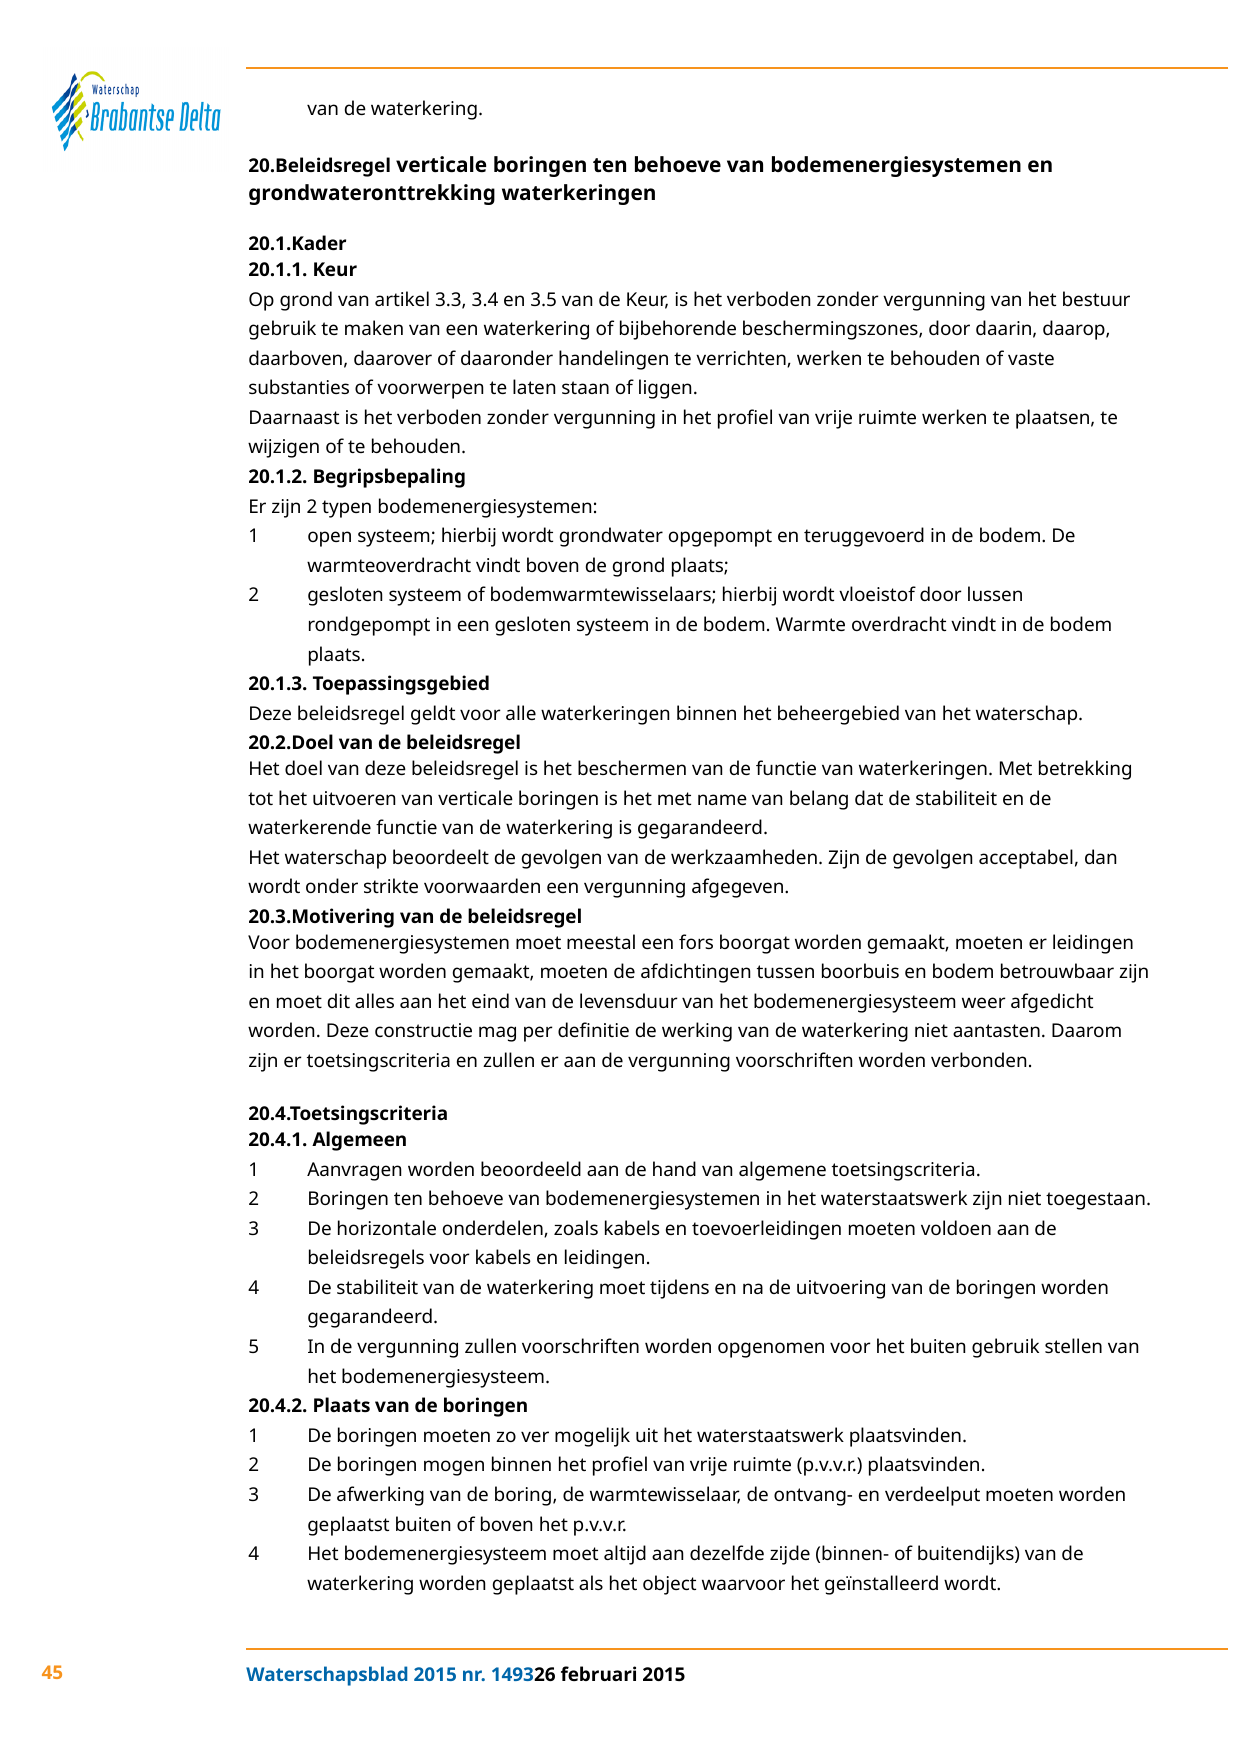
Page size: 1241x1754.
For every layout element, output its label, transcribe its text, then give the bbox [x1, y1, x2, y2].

text 20.1.1. Keur [248, 256, 1152, 282]
list open systeem; hierbij wordt grondwater opgepompt en teruggevoerd in de bodem. De warmteoverdracht vindt boven de grond plaats; [248, 522, 1152, 578]
text Er zijn 2 typen bodemenergiesystemen: [248, 493, 1152, 519]
text 20.1.Kader [248, 228, 1152, 256]
list Het bodemenergiesysteem moet altijd aan dezelfde zijde (binnen- of buitendijks) van de waterkering worden geplaatst als het object waarvoor het geïnstalleerd wordt. [248, 1540, 1152, 1596]
text 20.4.2. Plaats van de boringen [248, 1392, 1152, 1418]
list De afwerking van de boring, de warmtewisselaar, de ontvang- en verdeelput moeten worden geplaatst buiten of boven het p.v.v.r. [248, 1481, 1152, 1536]
picture [41, 47, 231, 172]
text Daarnaast is het verboden zonder vergunning in het profiel van vrije ruimte werken te plaatsen, te wijzigen of te behouden. [248, 404, 1152, 459]
list De stabiliteit van de waterkering moet tijdens en na de uitvoering van de boringen worden gegarandeerd. [248, 1274, 1152, 1329]
list gesloten systeem of bodemwarmtewisselaars; hierbij wordt vloeistof door lussen rondgepompt in een gesloten systeem in de bodem. Warmte overdracht vindt in de bodem plaats. [248, 582, 1152, 667]
list De boringen moeten zo ver mogelijk uit het waterstaatswerk plaatsvinden. [248, 1422, 1152, 1448]
text Het waterschap beoordeelt de gevolgen van de werkzaamheden. Zijn de gevolgen acceptabel, dan wordt onder strikte voorwaarden een vergunning afgegeven. [248, 844, 1152, 899]
list De horizontale onderdelen, zoals kabels en toevoerleidingen moeten voldoen aan de beleidsregels voor kabels en leidingen. [248, 1215, 1152, 1270]
list Boringen ten behoeve van bodemenergiesystemen in het waterstaatswerk zijn niet toegestaan. [248, 1185, 1152, 1211]
text Voor bodemenergiesystemen moet meestal een fors boorgat worden gemaakt, moeten er leidingen in het boorgat worden gemaakt, moeten de afdichtingen tussen boorbuis en bodem betrouwbaar zijn en moet dit alles aan het eind van de levensduur van het bodemenergiesysteem weer afgedicht worden. Deze constructie mag per definitie de werking van de waterkering niet aantasten. Daarom zijn er toetsingscriteria en zullen er aan de vergunning voorschriften worden verbonden. [248, 929, 1152, 1073]
text 20.Beleidsregel verticale boringen ten behoeve van bodemenergiesystemen en grondwateronttrekking waterkeringen [248, 150, 1152, 207]
text 20.1.2. Begripsbepaling [248, 463, 1152, 489]
text 20.3.Motivering van de beleidsregel [248, 903, 1152, 929]
text Op grond van artikel 3.3, 3.4 en 3.5 van de Keur, is het verboden zonder vergunning van het bestuur gebruik te maken van een waterkering of bijbehorende beschermingszones, door daarin, daarop, daarboven, daarover of daaronder handelingen te verrichten, werken te behouden of vaste substanties of voorwerpen te laten staan of liggen. [248, 286, 1152, 400]
text Deze beleidsregel geldt voor alle waterkeringen binnen het beheergebied van het waterschap. [248, 700, 1152, 726]
list Aanvragen worden beoordeeld aan de hand van algemene toetsingscriteria. [248, 1156, 1152, 1181]
text 20.4.1. Algemeen [248, 1126, 1152, 1152]
list De boringen mogen binnen het profiel van vrije ruimte (p.v.v.r.) plaatsvinden. [248, 1452, 1152, 1477]
text 20.1.3. Toepassingsgebied [248, 670, 1152, 696]
text 20.2.Doel van de beleidsregel [248, 729, 1152, 755]
list In de vergunning zullen voorschriften worden opgenomen voor het buiten gebruik stellen van het bodemenergiesysteem. [248, 1333, 1152, 1388]
text Het doel van deze beleidsregel is het beschermen van de functie van waterkeringen. Met betrekking tot het uitvoeren van verticale boringen is het met name van belang dat de stabiliteit en de waterkerende functie van de waterkering is gegarandeerd. [248, 755, 1152, 840]
text 20.4.Toetsingscriteria [248, 1098, 1152, 1126]
list van de waterkering. [248, 95, 1152, 121]
